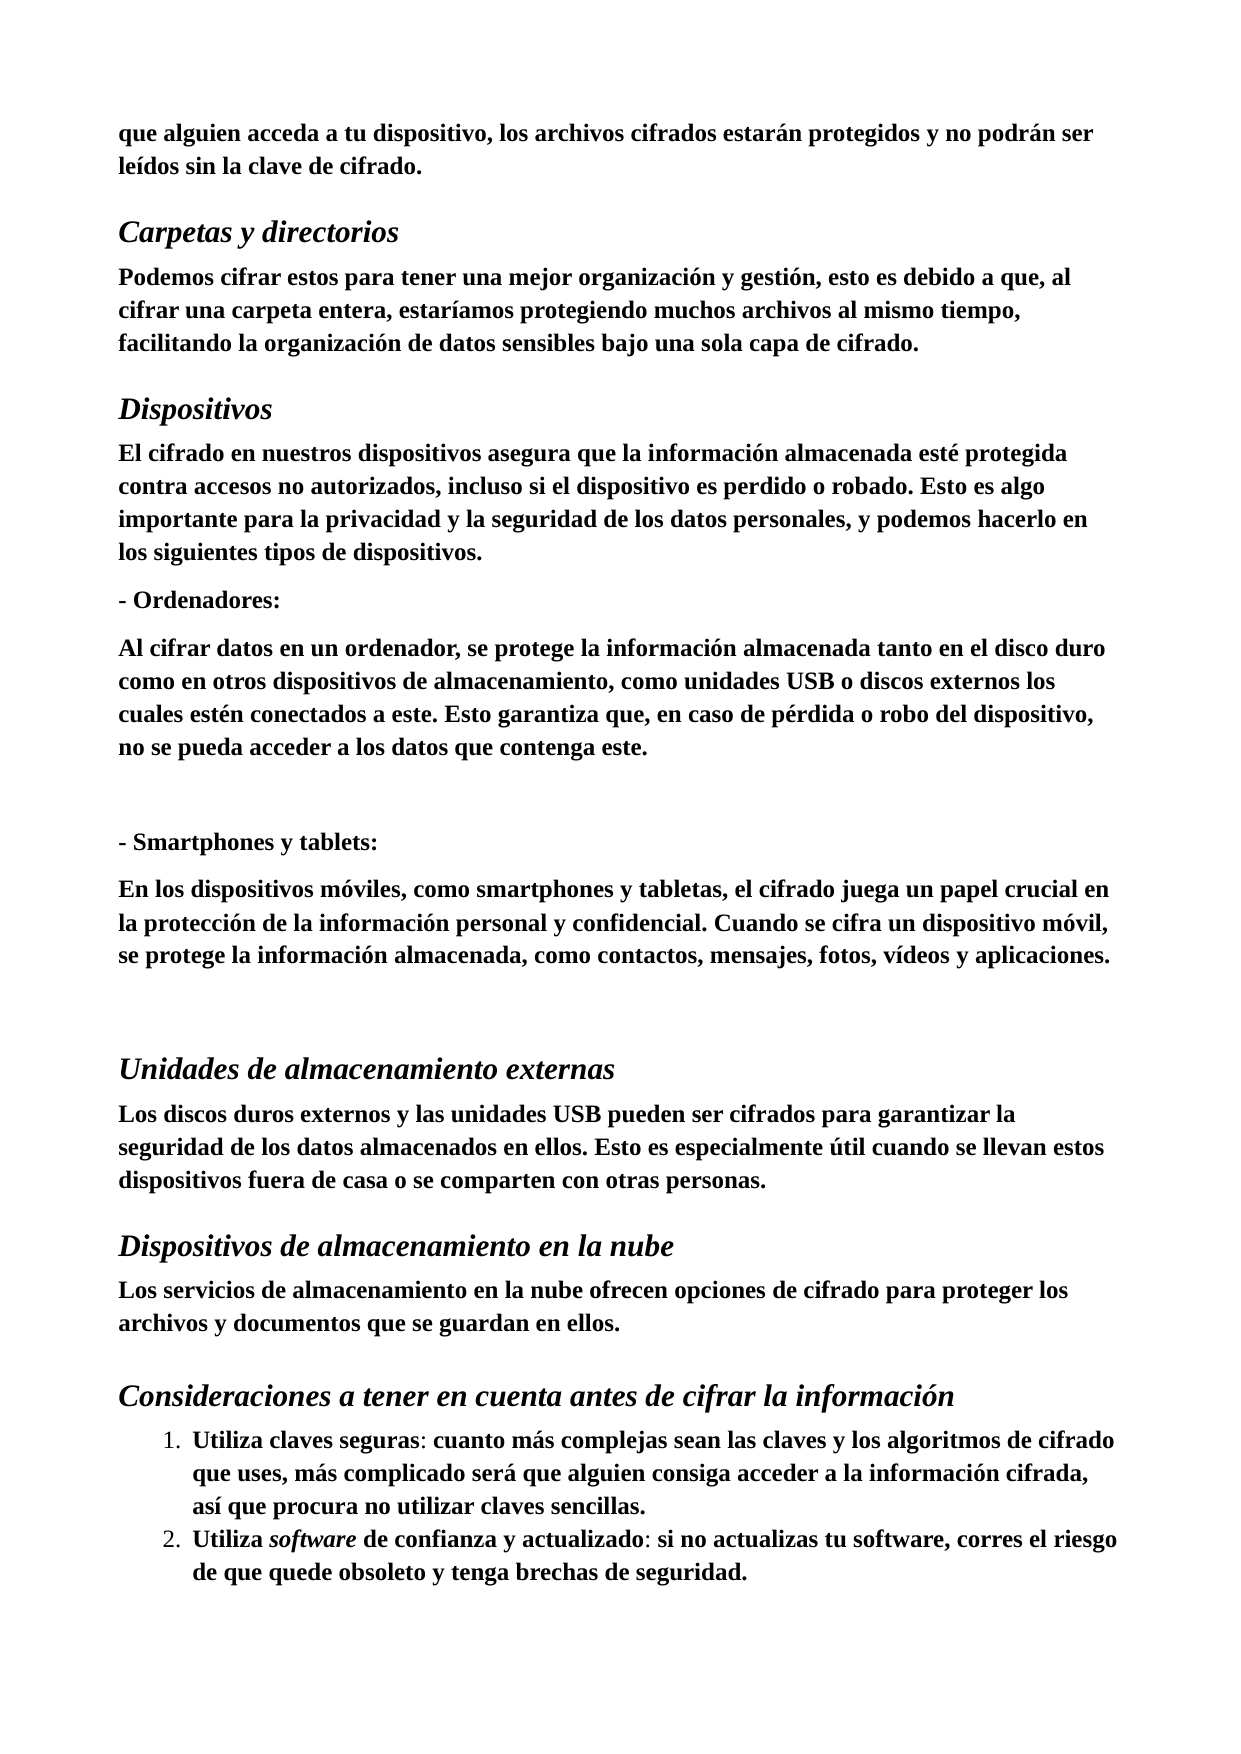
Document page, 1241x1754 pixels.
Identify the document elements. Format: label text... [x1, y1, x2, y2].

subtitle Dispositivos [118, 390, 1122, 426]
text En los dispositivos móviles, como smartphones y tabletas, el cifrado juega un papel crucial en la protección de la información personal y confidencial. Cuando se cifra un dispositivo móvil, se protege la información almacenada, como contactos, mensajes, fotos, vídeos y aplicaciones. [118, 874, 1122, 969]
subtitle Carpetas y directorios [118, 213, 1122, 249]
subtitle Unidades de almacenamiento externas [118, 1050, 1122, 1086]
text Los discos duros externos y las unidades USB pueden ser cifrados para garantizar la seguridad de los datos almacenados en ellos. Esto es especialmente útil cuando se llevan estos dispositivos fuera de casa o se comparten con otras personas. [118, 1099, 1122, 1194]
subtitle Consideraciones a tener en cuenta antes de cifrar la información [118, 1377, 1122, 1413]
text Al cifrar datos en un ordenador, se protege la información almacenada tanto en el disco duro como en otros dispositivos de almacenamiento, como unidades USB o discos externos los cuales estén conectados a este. Esto garantiza que, en caso de pérdida o robo del dispositivo, no se pueda acceder a los datos que contenga este. [118, 633, 1122, 761]
list Utiliza claves seguras: cuanto más complejas sean las claves y los algoritmos de cifrado que uses, más complicado será que alguien consiga acceder a la información cifrada, así que procura no utilizar claves sencillas. [162, 1425, 1122, 1520]
subtitle Dispositivos de almacenamiento en la nube [118, 1227, 1122, 1263]
text que alguien acceda a tu dispositivo, los archivos cifrados estarán protegidos y no podrán ser leídos sin la clave de cifrado. [118, 118, 1122, 180]
list Utiliza software de confianza y actualizado: si no actualizas tu software, corres el riesgo de que quede obsoleto y tenga brechas de seguridad. [162, 1524, 1122, 1586]
text Los servicios de almacenamiento en la nube ofrecen opciones de cifrado para proteger los archivos y documentos que se guardan en ellos. [118, 1276, 1122, 1337]
text - Smartphones y tablets: [118, 827, 1122, 856]
text - Ordenadores: [118, 585, 1122, 614]
text Podemos cifrar estos para tener una mejor organización y gestión, esto es debido a que, al cifrar una carpeta entera, estaríamos protegiendo muchos archivos al mismo tiempo, facilitando la organización de datos sensibles bajo una sola capa de cifrado. [118, 262, 1122, 357]
text El cifrado en nuestros dispositivos asegura que la información almacenada esté protegida contra accesos no autorizados, incluso si el dispositivo es perdido o robado. Esto es algo importante para la privacidad y la seguridad de los datos personales, y podemos hacerlo en los siguientes tipos de dispositivos. [118, 438, 1122, 566]
